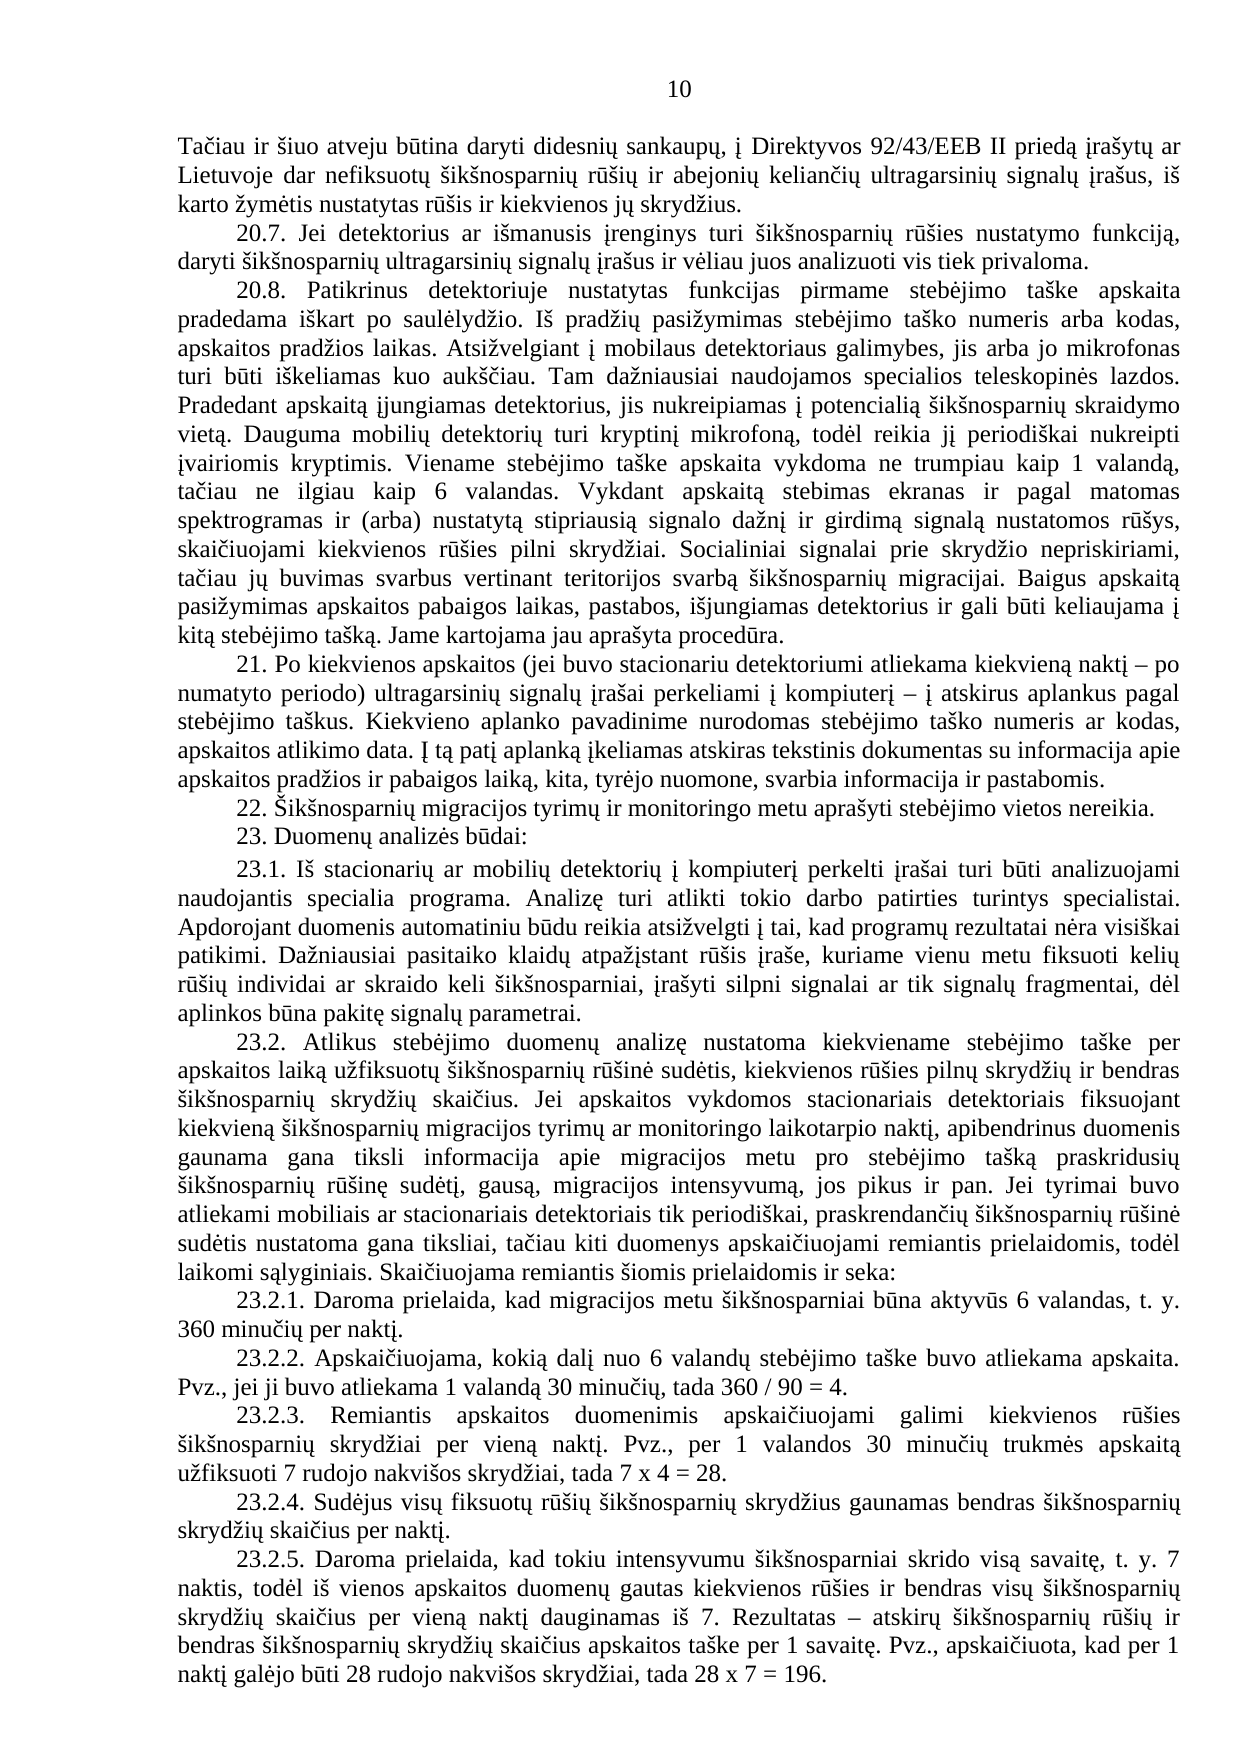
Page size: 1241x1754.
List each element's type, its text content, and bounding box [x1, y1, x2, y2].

text 23.1. Iš stacionarių ar mobilių detektorių į kompiuterį perkelti įrašai turi būti analizuojami naudojantis specialia programa. Analizę turi atlikti tokio darbo patirties turintys specialistai. Apdorojant duomenis automatiniu būdu reikia atsižvelgti į tai, kad programų rezultatai nėra visiškai patikimi. Dažniausiai pasitaiko klaidų atpažįstant rūšis įraše, kuriame vienu metu fiksuoti kelių rūšių individai ar skraido keli šikšnosparniai, įrašyti silpni signalai ar tik signalų fragmentai, dėl aplinkos būna pakitę signalų parametrai. [177, 854, 1181, 1027]
text 22. Šikšnosparnių migracijos tyrimų ir monitoringo metu aprašyti stebėjimo vietos nereikia. [177, 793, 1181, 821]
text Tačiau ir šiuo atveju būtina daryti didesnių sankaupų, į Direktyvos 92/43/EEB II priedą įrašytų ar Lietuvoje dar nefiksuotų šikšnosparnių rūšių ir abejonių keliančių ultragarsinių signalų įrašus, iš karto žymėtis nustatytas rūšis ir kiekvienos jų skrydžius. [177, 131, 1181, 218]
text 23.2.1. Daroma prielaida, kad migracijos metu šikšnosparniai būna aktyvūs 6 valandas, t. y. 360 minučių per naktį. [177, 1286, 1181, 1343]
text 23.2.4. Sudėjus visų fiksuotų rūšių šikšnosparnių skrydžius gaunamas bendras šikšnosparnių skrydžių skaičius per naktį. [177, 1487, 1181, 1544]
text 23. Duomenų analizės būdai: [177, 821, 1181, 850]
text 21. Po kiekvienos apskaitos (jei buvo stacionariu detektoriumi atliekama kiekvieną naktį – po numatyto periodo) ultragarsinių signalų įrašai perkeliami į kompiuterį – į atskirus aplankus pagal stebėjimo taškus. Kiekvieno aplanko pavadinime nurodomas stebėjimo taško numeris ar kodas, apskaitos atlikimo data. Į tą patį aplanką įkeliamas atskiras tekstinis dokumentas su informacija apie apskaitos pradžios ir pabaigos laiką, kita, tyrėjo nuomone, svarbia informacija ir pastabomis. [177, 649, 1181, 793]
text 20.7. Jei detektorius ar išmanusis įrenginys turi šikšnosparnių rūšies nustatymo funkciją, daryti šikšnosparnių ultragarsinių signalų įrašus ir vėliau juos analizuoti vis tiek privaloma. [177, 218, 1181, 275]
text 20.8. Patikrinus detektoriuje nustatytas funkcijas pirmame stebėjimo taške apskaita pradedama iškart po saulėlydžio. Iš pradžių pasižymimas stebėjimo taško numeris arba kodas, apskaitos pradžios laikas. Atsižvelgiant į mobilaus detektoriaus galimybes, jis arba jo mikrofonas turi būti iškeliamas kuo aukščiau. Tam dažniausiai naudojamos specialios teleskopinės lazdos. Pradedant apskaitą įjungiamas detektorius, jis nukreipiamas į potencialią šikšnosparnių skraidymo vietą. Dauguma mobilių detektorių turi kryptinį mikrofoną, todėl reikia jį periodiškai nukreipti įvairiomis kryptimis. Viename stebėjimo taške apskaita vykdoma ne trumpiau kaip 1 valandą, tačiau ne ilgiau kaip 6 valandas. Vykdant apskaitą stebimas ekranas ir pagal matomas spektrogramas ir (arba) nustatytą stipriausią signalo dažnį ir girdimą signalą nustatomos rūšys, skaičiuojami kiekvienos rūšies pilni skrydžiai. Socialiniai signalai prie skrydžio nepriskiriami, tačiau jų buvimas svarbus vertinant teritorijos svarbą šikšnosparnių migracijai. Baigus apskaitą pasižymimas apskaitos pabaigos laikas, pastabos, išjungiamas detektorius ir gali būti keliaujama į kitą stebėjimo tašką. Jame kartojama jau aprašyta procedūra. [177, 275, 1181, 649]
text 23.2.3. Remiantis apskaitos duomenimis apskaičiuojami galimi kiekvienos rūšies šikšnosparnių skrydžiai per vieną naktį. Pvz., per 1 valandos 30 minučių trukmės apskaitą užfiksuoti 7 rudojo nakvišos skrydžiai, tada 7 x 4 = 28. [177, 1401, 1181, 1487]
text 23.2. Atlikus stebėjimo duomenų analizę nustatoma kiekviename stebėjimo taške per apskaitos laiką užfiksuotų šikšnosparnių rūšinė sudėtis, kiekvienos rūšies pilnų skrydžių ir bendras šikšnosparnių skrydžių skaičius. Jei apskaitos vykdomos stacionariais detektoriais fiksuojant kiekvieną šikšnosparnių migracijos tyrimų ar monitoringo laikotarpio naktį, apibendrinus duomenis gaunama gana tiksli informacija apie migracijos metu pro stebėjimo tašką praskridusių šikšnosparnių rūšinę sudėtį, gausą, migracijos intensyvumą, jos pikus ir pan. Jei tyrimai buvo atliekami mobiliais ar stacionariais detektoriais tik periodiškai, praskrendančių šikšnosparnių rūšinė sudėtis nustatoma gana tiksliai, tačiau kiti duomenys apskaičiuojami remiantis prielaidomis, todėl laikomi sąlyginiais. Skaičiuojama remiantis šiomis prielaidomis ir seka: [177, 1027, 1181, 1286]
text 23.2.5. Daroma prielaida, kad tokiu intensyvumu šikšnosparniai skrido visą savaitę, t. y. 7 naktis, todėl iš vienos apskaitos duomenų gautas kiekvienos rūšies ir bendras visų šikšnosparnių skrydžių skaičius per vieną naktį dauginamas iš 7. Rezultatas – atskirų šikšnosparnių rūšių ir bendras šikšnosparnių skrydžių skaičius apskaitos taške per 1 savaitę. Pvz., apskaičiuota, kad per 1 naktį galėjo būti 28 rudojo nakvišos skrydžiai, tada 28 x 7 = 196. [177, 1544, 1181, 1688]
text 23.2.2. Apskaičiuojama, kokią dalį nuo 6 valandų stebėjimo taške buvo atliekama apskaita. Pvz., jei ji buvo atliekama 1 valandą 30 minučių, tada 360 / 90 = 4. [177, 1343, 1181, 1401]
